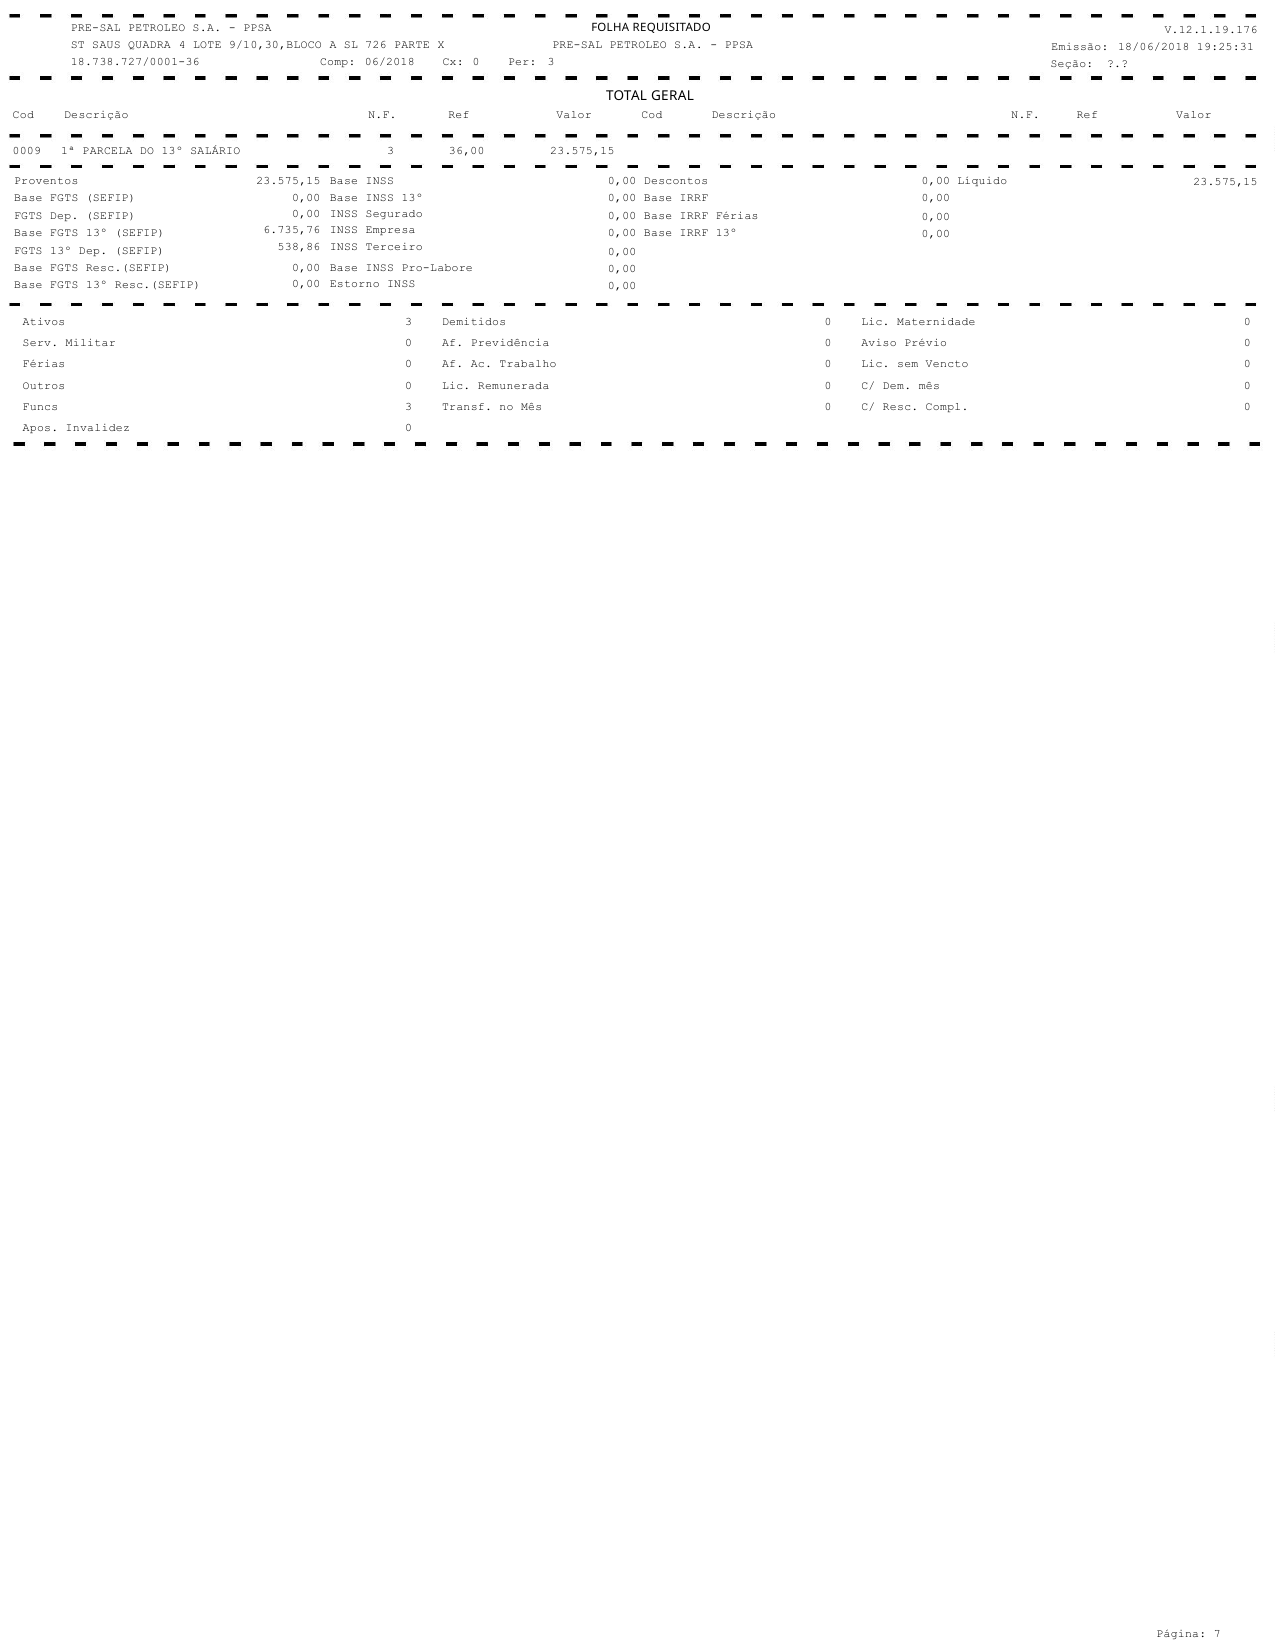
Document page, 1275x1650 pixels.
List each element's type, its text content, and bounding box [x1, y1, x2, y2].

text Cx: 0 [442, 55, 497, 68]
text 009 [37, 143, 58, 157]
text Aviso Prévio [861, 336, 964, 349]
text 0,00 [608, 244, 653, 258]
text 0 [1244, 314, 1268, 328]
text Valor [1176, 108, 1229, 121]
picture [0, 0, 1275, 1650]
text 0,00 Base IRRF Férias [608, 208, 781, 222]
text Comp: 06/2018 [320, 55, 432, 68]
text Seção: ?.? [1050, 57, 1146, 70]
text 0,00 Líquido [921, 174, 1024, 187]
text 0 [1244, 378, 1268, 392]
text Transf. no Mês [442, 399, 574, 413]
text 0,00 Base IRRF 13º [608, 226, 757, 239]
text Apos. Invalidez [22, 421, 147, 434]
text 23.575,15 [1193, 174, 1275, 188]
text Ativos [22, 314, 83, 328]
text Página: 7 [1156, 1626, 1237, 1640]
text 0 [824, 378, 849, 392]
text 0,00 [608, 262, 653, 275]
text 0,00 [921, 227, 967, 240]
text 1ª PARCELA DO 13º SALÁRIO [61, 143, 266, 157]
text 0,00 INSS Segurado [292, 207, 448, 220]
text 18/06/2018 19:25:31 [1118, 39, 1275, 53]
text Proventos [14, 174, 96, 187]
text Per: 3 [508, 55, 572, 68]
text 0 [1244, 336, 1268, 349]
text 36,00 [449, 143, 502, 157]
text 0 [405, 378, 429, 392]
text Cod [12, 108, 58, 121]
text 538,86 INSS Terceiro [277, 239, 448, 253]
text Lic. Remunerada [442, 378, 574, 392]
text 0,00 [921, 209, 967, 223]
text Descrição [711, 108, 793, 121]
text Base FGTS 13º (SEFIP) [14, 226, 226, 239]
text 0 [405, 336, 429, 349]
text Valor [556, 108, 609, 121]
text Serv. Militar [22, 336, 133, 349]
text Demitidos [442, 314, 524, 328]
text N.F. [1011, 108, 1057, 121]
text 0,00 Base INSS 13º [292, 190, 448, 204]
text PRE-SAL PETROLEO S.A. - PPSA [71, 21, 297, 34]
text 3 [405, 399, 429, 413]
text 0 [824, 357, 849, 371]
text Cod [641, 108, 680, 121]
text 23.575,15 Base INSS [256, 174, 448, 187]
text 0 [12, 143, 37, 157]
text 0,00 [921, 191, 1024, 204]
text 0 [1244, 357, 1268, 371]
text N.F. [368, 108, 414, 121]
text FGTS 13º Dep. (SEFIP) [14, 243, 226, 257]
text Ref [448, 108, 487, 121]
text Emissão: [1051, 39, 1118, 53]
text 0,00 Base INSS Pro-Labore [292, 261, 498, 274]
text 0 [824, 399, 849, 413]
text 3 [387, 143, 414, 157]
text 23.575,15 [550, 143, 632, 157]
text PRE-SAL PETROLEO S.A. - PPSA [552, 38, 778, 51]
text 0 [405, 357, 429, 371]
text FOLHA REQUISITADO [591, 21, 731, 34]
text V.12.1.19.176 [1164, 22, 1275, 36]
text Funcs [22, 399, 76, 413]
text 0 [824, 336, 849, 349]
text Af. Ac. Trabalho [442, 357, 574, 371]
text 0,00 [608, 279, 653, 292]
text Base FGTS 13º Resc.(SEFIP) [14, 278, 226, 292]
text 18.738.727/0001-36 [71, 55, 219, 68]
text Base FGTS Resc.(SEFIP) [14, 261, 226, 274]
text 0,00 Descontos [608, 174, 726, 187]
text C/ Resc. Compl. [861, 399, 986, 413]
text Descrição [64, 108, 146, 121]
text Lic. Maternidade [861, 314, 993, 328]
text C/ Dem. mês [861, 378, 986, 392]
text 0 [1244, 399, 1268, 413]
text 3 [405, 314, 429, 328]
text ST SAUS QUADRA 4 LOTE 9/10,30,BLOCO A SL 726 PARTE X [71, 38, 469, 51]
text 0,00 Estorno INSS [292, 277, 498, 291]
text FGTS Dep. (SEFIP) [14, 208, 154, 222]
text Outros [22, 378, 83, 392]
text Base FGTS (SEFIP) [14, 191, 154, 204]
text 0 [824, 314, 849, 328]
text Férias [22, 357, 133, 371]
text Ref [1076, 108, 1115, 121]
text 0,00 Base IRRF [608, 190, 726, 204]
text TOTAL GERAL [606, 88, 719, 104]
text Af. Previdência [442, 336, 574, 349]
text 6.735,76 INSS Empresa [263, 223, 448, 237]
text Lic. sem Vencto [861, 357, 986, 371]
text 0 [405, 421, 429, 434]
